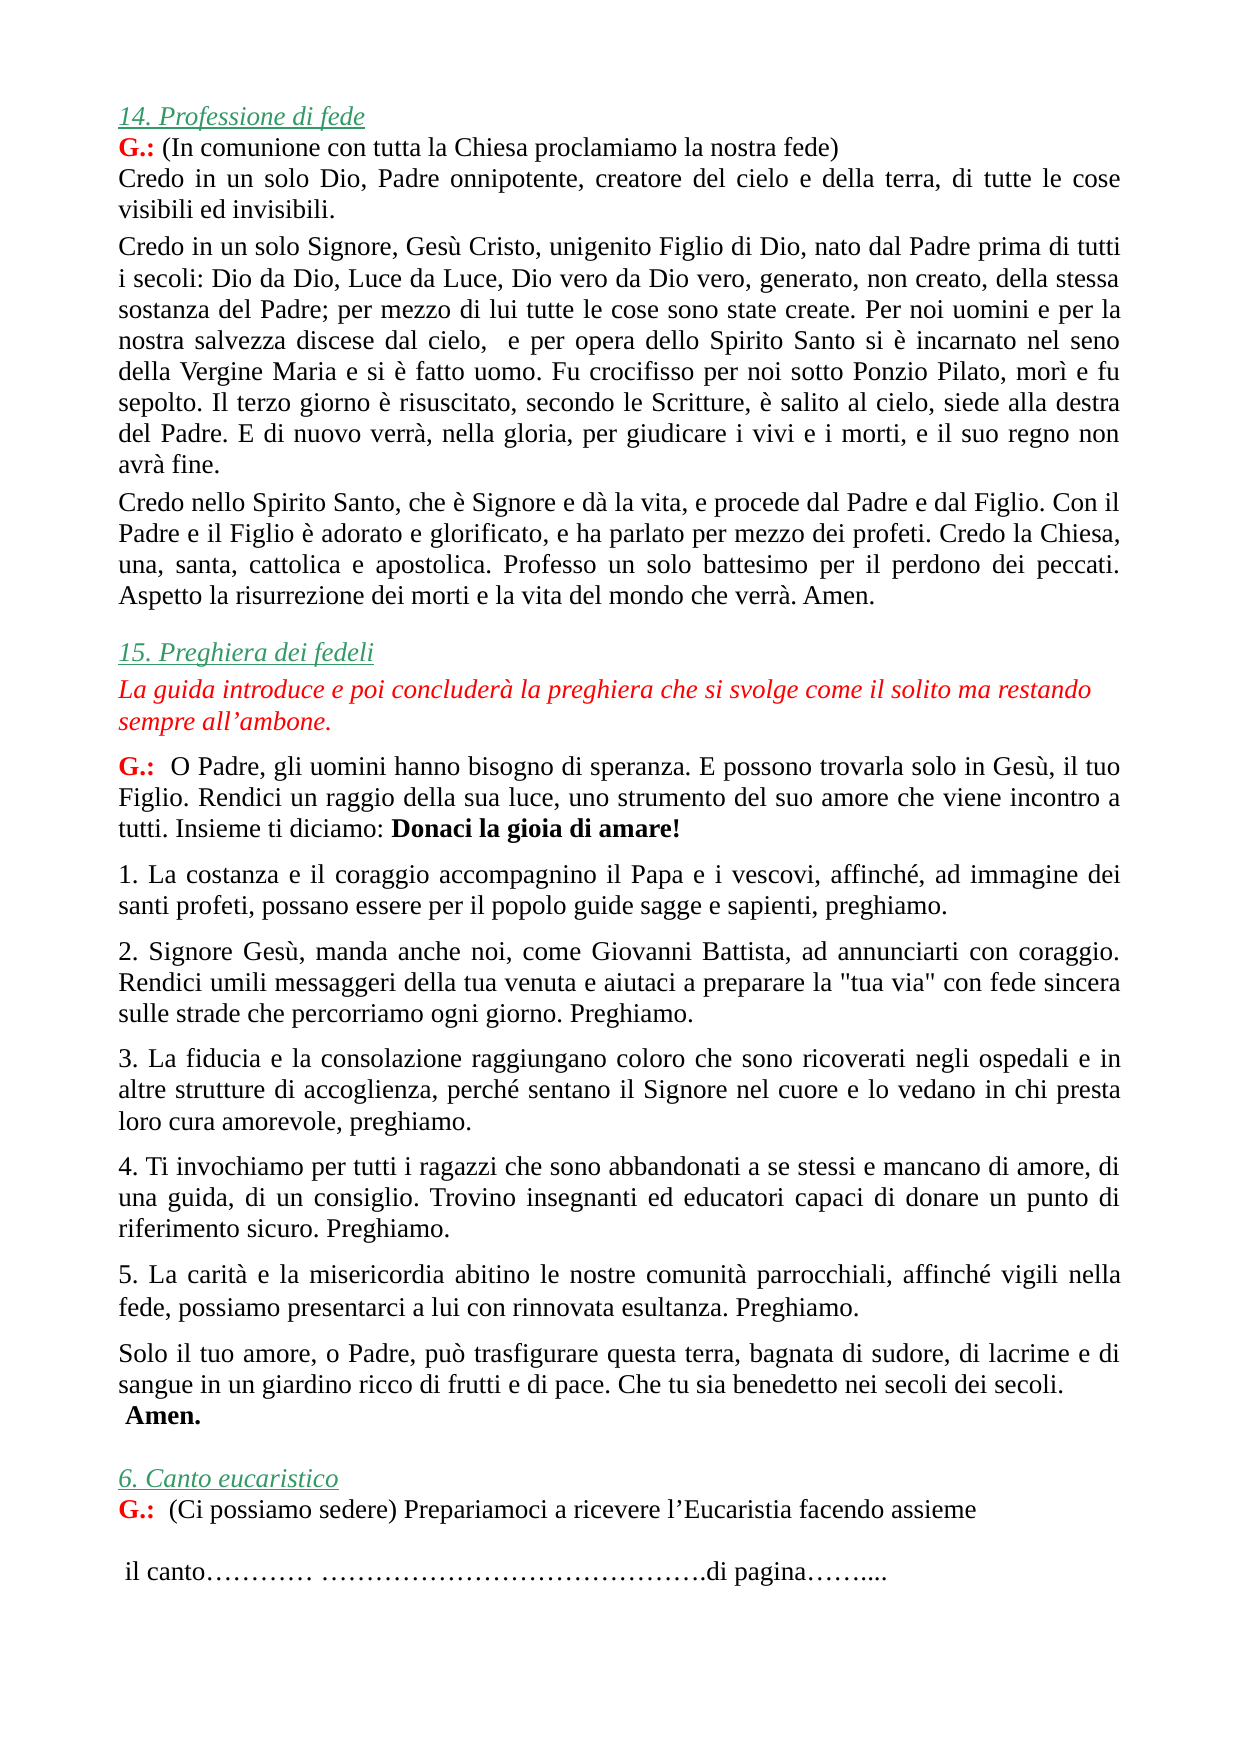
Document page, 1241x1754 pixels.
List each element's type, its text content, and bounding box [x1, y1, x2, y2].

text G.: (In comunione con tutta la Chiesa proclamiamo la nostra fede) [118, 131, 1122, 162]
text La guida introduce e poi concluderà la preghiera che si svolge come il solito ma restando sempre all’ambone. [118, 673, 1122, 736]
text Amen. [118, 1399, 1122, 1431]
text 3. La fiducia e la consolazione raggiungano coloro che sono ricoverati negli ospedali e in altre strutture di accoglienza, perché sentano il Signore nel cuore e lo vedano in chi presta loro cura amorevole, preghiamo. [118, 1042, 1122, 1136]
text 4. Ti invochiamo per tutti i ragazzi che sono abbandonati a se stessi e mancano di amore, di una guida, di un consiglio. Trovino insegnanti ed educatori capaci di donare un punto di riferimento sicuro. Preghiamo. [118, 1150, 1122, 1244]
text 14. Professione di fede [118, 100, 1122, 131]
text G.: (Ci possiamo sedere) Prepariamoci a ricevere l’Eucaristia facendo assieme [118, 1493, 1122, 1524]
text Solo il tuo amore, o Padre, può trasfigurare questa terra, bagnata di sudore, di lacrime e di sangue in un giardino ricco di frutti e di pace. Che tu sia benedetto nei secoli dei secoli. [118, 1337, 1122, 1399]
text 2. Signore Gesù, manda anche noi, come Giovanni Battista, ad annunciarti con coraggio. Rendici umili messaggeri della tua venuta e aiutaci a preparare la "tua via" con fede sincera sulle strade che percorriamo ogni giorno. Preghiamo. [118, 935, 1122, 1028]
text 15. Preghiera dei fedeli [118, 636, 1122, 668]
text 1. La costanza e il coraggio accompagnino il Papa e i vescovi, affinché, ad immagine dei santi profeti, possano essere per il popolo guide sagge e sapienti, preghiamo. [118, 858, 1122, 920]
text Credo nello Spirito Santo, che è Signore e dà la vita, e procede dal Padre e dal Figlio. Con il Padre e il Figlio è adorato e glorificato, e ha parlato per mezzo dei profeti. Credo la Chiesa, una, santa, cattolica e apostolica. Professo un solo battesimo per il perdono dei peccati. Aspetto la risurrezione dei morti e la vita del mondo che verrà. Amen. [118, 486, 1122, 610]
text 5. La carità e la misericordia abitino le nostre comunità parrocchiali, affinché vigili nella fede, possiamo presentarci a lui con rinnovata esultanza. Preghiamo. [118, 1258, 1122, 1323]
text Credo in un solo Signore, Gesù Cristo, unigenito Figlio di Dio, nato dal Padre prima di tutti i secoli: Dio da Dio, Luce da Luce, Dio vero da Dio vero, generato, non creato, della stessa sostanza del Padre; per mezzo di lui tutte le cose sono state create. Per noi uomini e per la nostra salvezza discese dal cielo, e per opera dello Spirito Santo si è incarnato nel seno della Vergine Maria e si è fatto uomo. Fu crocifisso per noi sotto Ponzio Pilato, morì e fu sepolto. Il terzo giorno è risuscitato, secondo le Scritture, è salito al cielo, siede alla destra del Padre. E di nuovo verrà, nella gloria, per giudicare i vivi e i morti, e il suo regno non avrà fine. [118, 231, 1122, 480]
text il canto………… …………………………………….di pagina…….... [118, 1555, 1122, 1586]
text Credo in un solo Dio, Padre onnipotente, creatore del cielo e della terra, di tutte le cose visibili ed invisibili. [118, 162, 1122, 224]
text 6. Canto eucaristico [118, 1462, 1122, 1493]
text G.: O Padre, gli uomini hanno bisogno di speranza. E possono trovarla solo in Gesù, il tuo Figlio. Rendici un raggio della sua luce, uno strumento del suo amore che viene incontro a tutti. Insieme ti diciamo: Donaci la gioia di amare! [118, 750, 1122, 844]
